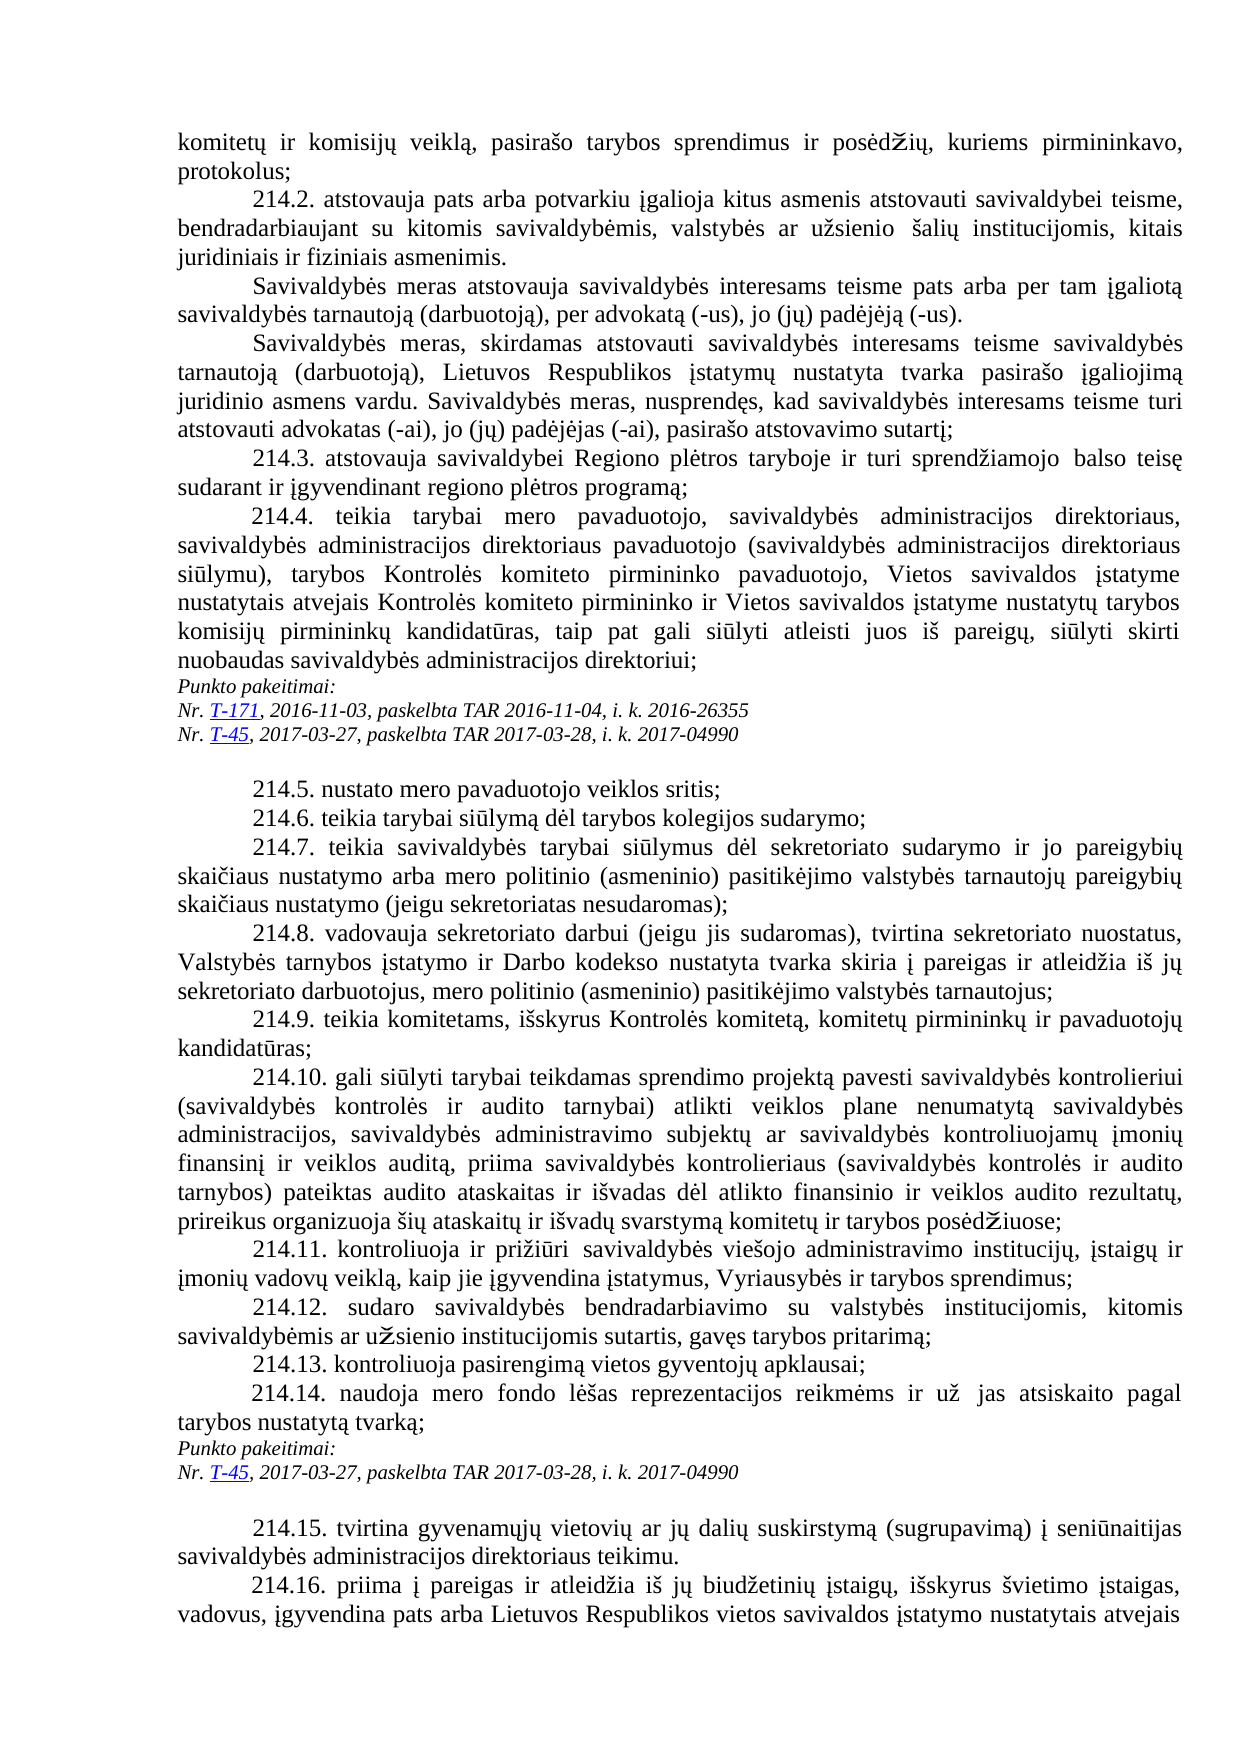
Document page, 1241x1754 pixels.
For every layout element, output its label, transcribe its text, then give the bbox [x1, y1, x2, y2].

text Nr. T-171, 2016-11-03, paskelbta TAR 2016-11-04, i. k. 2016-26355 [177, 698, 1181, 722]
text 214.9. teikia komitetams, išskyrus Kontrolės komitetą, komitetų pirmininkų ir pavaduotojų kandidatūras; [177, 1004, 1183, 1062]
text 214.8. vadovauja sekretoriato darbui (jeigu jis sudaromas), tvirtina sekretoriato nuostatus, Valstybės tarnybos įstatymo ir Darbo kodekso nustatyta tvarka skiria į pareigas ir atleidžia iš jų sekretoriato darbuotojus, mero politinio (asmeninio) pasitikėjimo valstybės tarnautojus; [177, 918, 1183, 1004]
text 214.11. kontroliuoja ir prižiūri savivaldybės viešojo administravimo institucijų, įstaigų ir įmonių vadovų veiklą, kaip jie įgyvendina įstatymus, Vyriausybės ir tarybos sprendimus; [177, 1234, 1183, 1292]
text 214.3. atstovauja savivaldybei Regiono plėtros taryboje ir turi sprendžiamojo balso teisę sudarant ir įgyvendinant regiono plėtros programą; [177, 444, 1183, 501]
text 214.14. naudoja mero fondo lėšas reprezentacijos reikmėms ir už jas atsiskaito pagal tarybos nustatytą tvarką; [177, 1378, 1181, 1436]
text Savivaldybės meras, skirdamas atstovauti savivaldybės interesams teisme savivaldybės tarnautoją (darbuotoją), Lietuvos Respublikos įstatymų nustatyta tvarka pasirašo įgaliojimą juridinio asmens vardu. Savivaldybės meras, nusprendęs, kad savivaldybės interesams teisme turi atstovauti advokatas (-ai), jo (jų) padėjėjas (-ai), pasirašo atstovavimo sutartį; [177, 329, 1183, 444]
text Punkto pakeitimai: [177, 674, 1181, 698]
text 214.16. priima į pareigas ir atleidžia iš jų biudžetinių įstaigų, išskyrus švietimo įstaigas, vadovus, įgyvendina pats arba Lietuvos Respublikos vietos savivaldos įstatymo nustatytais atvejais [177, 1570, 1181, 1628]
text Nr. T-45, 2017-03-27, paskelbta TAR 2017-03-28, i. k. 2017-04990 [177, 722, 1181, 746]
text Savivaldybės meras atstovauja savivaldybės interesams teisme pats arba per tam įgaliotą savivaldybės tarnautoją (darbuotoją), per advokatą (-us), jo (jų) padėjėją (-us). [177, 271, 1183, 329]
text 214.15. tvirtina gyvenamųjų vietovių ar jų dalių suskirstymą (sugrupavimą) į seniūnaitijas savivaldybės administracijos direktoriaus teikimu. [177, 1513, 1183, 1570]
text 214.7. teikia savivaldybės tarybai siūlymus dėl sekretoriato sudarymo ir jo pareigybių skaičiaus nustatymo arba mero politinio (asmeninio) pasitikėjimo valstybės tarnautojų pareigybių skaičiaus nustatymo (jeigu sekretoriatas nesudaromas); [177, 832, 1183, 918]
text komitetų ir komisijų veiklą, pasirašo tarybos sprendimus ir posėdžių, kuriems pirmininkavo, protokolus; [177, 127, 1183, 185]
text 214.2. atstovauja pats arba potvarkiu įgalioja kitus asmenis atstovauti savivaldybei teisme, bendradarbiaujant su kitomis savivaldybėmis, valstybės ar užsienio šalių institucijomis, kitais juridiniais ir fiziniais asmenimis. [177, 185, 1183, 271]
text 214.4. teikia tarybai mero pavaduotojo, savivaldybės administracijos direktoriaus, savivaldybės administracijos direktoriaus pavaduotojo (savivaldybės administracijos direktoriaus siūlymu), tarybos Kontrolės komiteto pirmininko pavaduotojo, Vietos savivaldos įstatyme nustatytais atvejais Kontrolės komiteto pirmininko ir Vietos savivaldos įstatyme nustatytų tarybos komisijų pirmininkų kandidatūras, taip pat gali siūlyti atleisti juos iš pareigų, siūlyti skirti nuobaudas savivaldybės administracijos direktoriui; [177, 501, 1181, 674]
text 214.10. gali siūlyti tarybai teikdamas sprendimo projektą pavesti savivaldybės kontrolieriui (savivaldybės kontrolės ir audito tarnybai) atlikti veiklos plane nenumatytą savivaldybės administracijos, savivaldybės administravimo subjektų ar savivaldybės kontroliuojamų įmonių finansinį ir veiklos auditą, priima savivaldybės kontrolieriaus (savivaldybės kontrolės ir audito tarnybos) pateiktas audito ataskaitas ir išvadas dėl atlikto finansinio ir veiklos audito rezultatų, prireikus organizuoja šių ataskaitų ir išvadų svarstymą komitetų ir tarybos posėdžiuose; [177, 1062, 1183, 1234]
text 214.12. sudaro savivaldybės bendradarbiavimo su valstybės institucijomis, kitomis savivaldybėmis ar užsienio institucijomis sutartis, gavęs tarybos pritarimą; [177, 1292, 1183, 1349]
text 214.6. teikia tarybai siūlymą dėl tarybos kolegijos sudarymo; [177, 803, 1183, 832]
text Punkto pakeitimai: [177, 1436, 1181, 1460]
text 214.13. kontroliuoja pasirengimą vietos gyventojų apklausai; [177, 1349, 1183, 1378]
text 214.5. nustato mero pavaduotojo veiklos sritis; [177, 774, 1183, 803]
text Nr. T-45, 2017-03-27, paskelbta TAR 2017-03-28, i. k. 2017-04990 [177, 1460, 1181, 1484]
